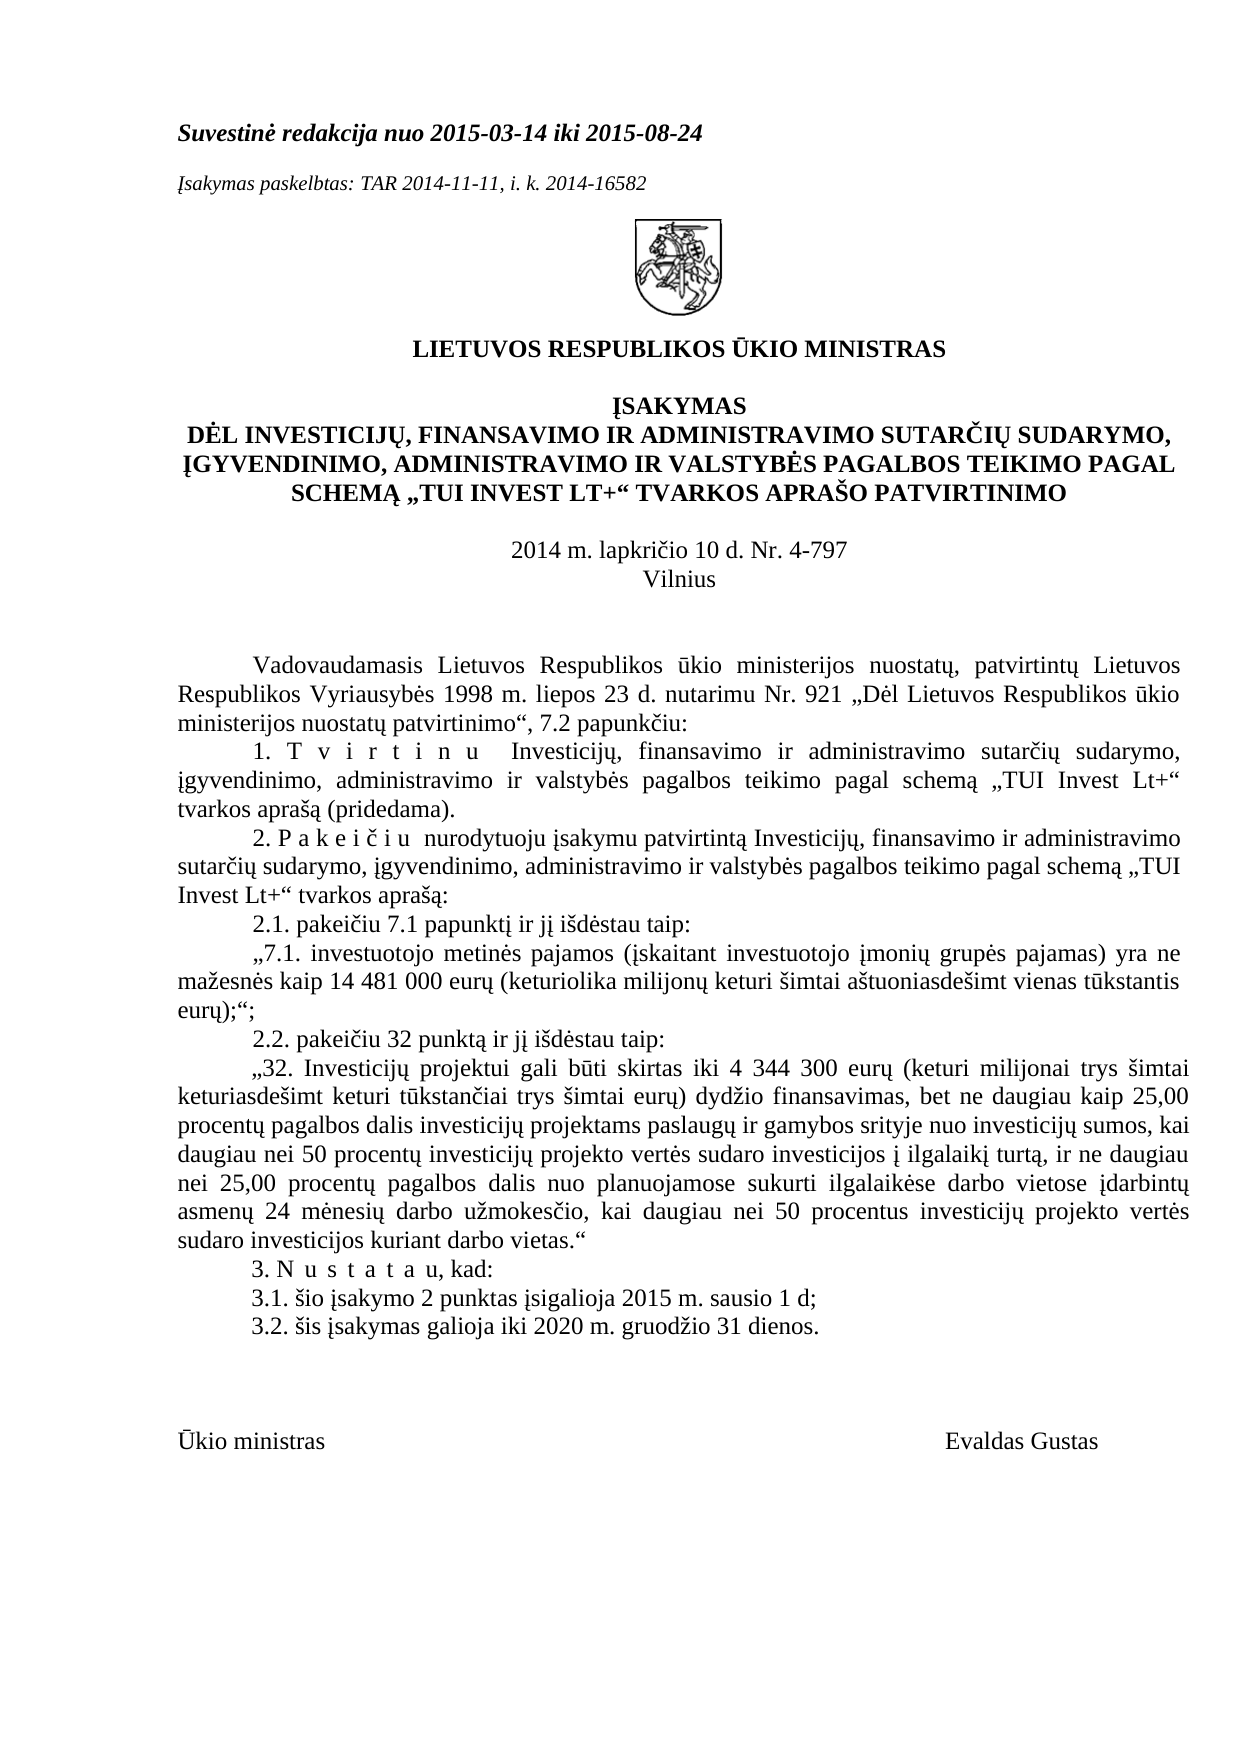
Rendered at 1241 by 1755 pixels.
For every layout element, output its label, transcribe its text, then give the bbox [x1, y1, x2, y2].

text „7.1. investuotojo metinės pajamos (įskaitant investuotojo įmonių grupės pajamas) yra ne mažesnės kaip 14 481 000 eurų (keturiolika milijonų keturi šimtai aštuoniasdešimt vienas tūkstantis eurų);“; [177, 938, 1181, 1024]
text LIETUVOS RESPUBLIKOS ŪKIO MINISTRAS [177, 334, 1181, 363]
text Suvestinė redakcija nuo 2015-03-14 iki 2015-08-24 [177, 118, 1181, 147]
text 2014 m. lapkričio 10 d. Nr. 4-797 [177, 535, 1181, 564]
text įsakymas [177, 391, 1181, 420]
text Vilnius [177, 564, 1181, 593]
text 2.2. pakeičiu 32 punktą ir jį išdėstau taip: [177, 1024, 1181, 1053]
text 3.2. šis įsakymas galioja iki 2020 m. gruodžio 31 dienos. [177, 1311, 1191, 1340]
text 3.1. šio įsakymo 2 punktas įsigalioja 2015 m. sausio 1 d; [177, 1283, 1191, 1311]
text 2.1. pakeičiu 7.1 papunktį ir jį išdėstau taip: [177, 909, 1181, 938]
text Ūkio ministras Evaldas Gustas [177, 1426, 1181, 1455]
text 2. P a k e i č i u nurodytuoju įsakymu patvirtintą Investicijų, finansavimo ir administravimo sutarčių sudarymo, įgyvendinimo, administravimo ir valstybės pagalbos teikimo pagal schemą „TUI Invest Lt+“ tvarkos aprašą: [177, 823, 1181, 909]
text 1. T v i r t i n u Investicijų, finansavimo ir administravimo sutarčių sudarymo, įgyvendinimo, administravimo ir valstybės pagalbos teikimo pagal schemą „TUI Invest Lt+“ tvarkos aprašą (pridedama). [177, 736, 1181, 823]
text 3. Nustatau, kad: [177, 1254, 1191, 1283]
text Įsakymas paskelbtas: TAR 2014-11-11, i. k. 2014-16582 [177, 171, 1181, 195]
text Vadovaudamasis Lietuvos Respublikos ūkio ministerijos nuostatų, patvirtintų Lietuvos Respublikos Vyriausybės 1998 m. liepos 23 d. nutarimu Nr. 921 „Dėl Lietuvos Respublikos ūkio ministerijos nuostatų patvirtinimo“, 7.2 papunkčiu: [177, 650, 1181, 736]
text DĖL INVESTICIJŲ, FINANSAVIMO IR ADMINISTRAVIMO SUTARČIŲ SUDARYMO, ĮGYVENDINIMO, ADMINISTRAVIMO IR VALSTYBĖS PAGALBOS TEIKIMO pagal schemą „TUI INVEST LT+“ tvarkos aprašo patvirtinimo [177, 420, 1181, 506]
text „32. Investicijų projektui gali būti skirtas iki 4 344 300 eurų (keturi milijonai trys šimtai keturiasdešimt keturi tūkstančiai trys šimtai eurų) dydžio finansavimas, bet ne daugiau kaip 25,00 procentų pagalbos dalis investicijų projektams paslaugų ir gamybos srityje nuo investicijų sumos, kai daugiau nei 50 procentų investicijų projekto vertės sudaro investicijos į ilgalaikį turtą, ir ne daugiau nei 25,00 procentų pagalbos dalis nuo planuojamose sukurti ilgalaikėse darbo vietose įdarbintų asmenų 24 mėnesių darbo užmokesčio, kai daugiau nei 50 procentus investicijų projekto vertės sudaro investicijos kuriant darbo vietas.“ [177, 1053, 1191, 1254]
